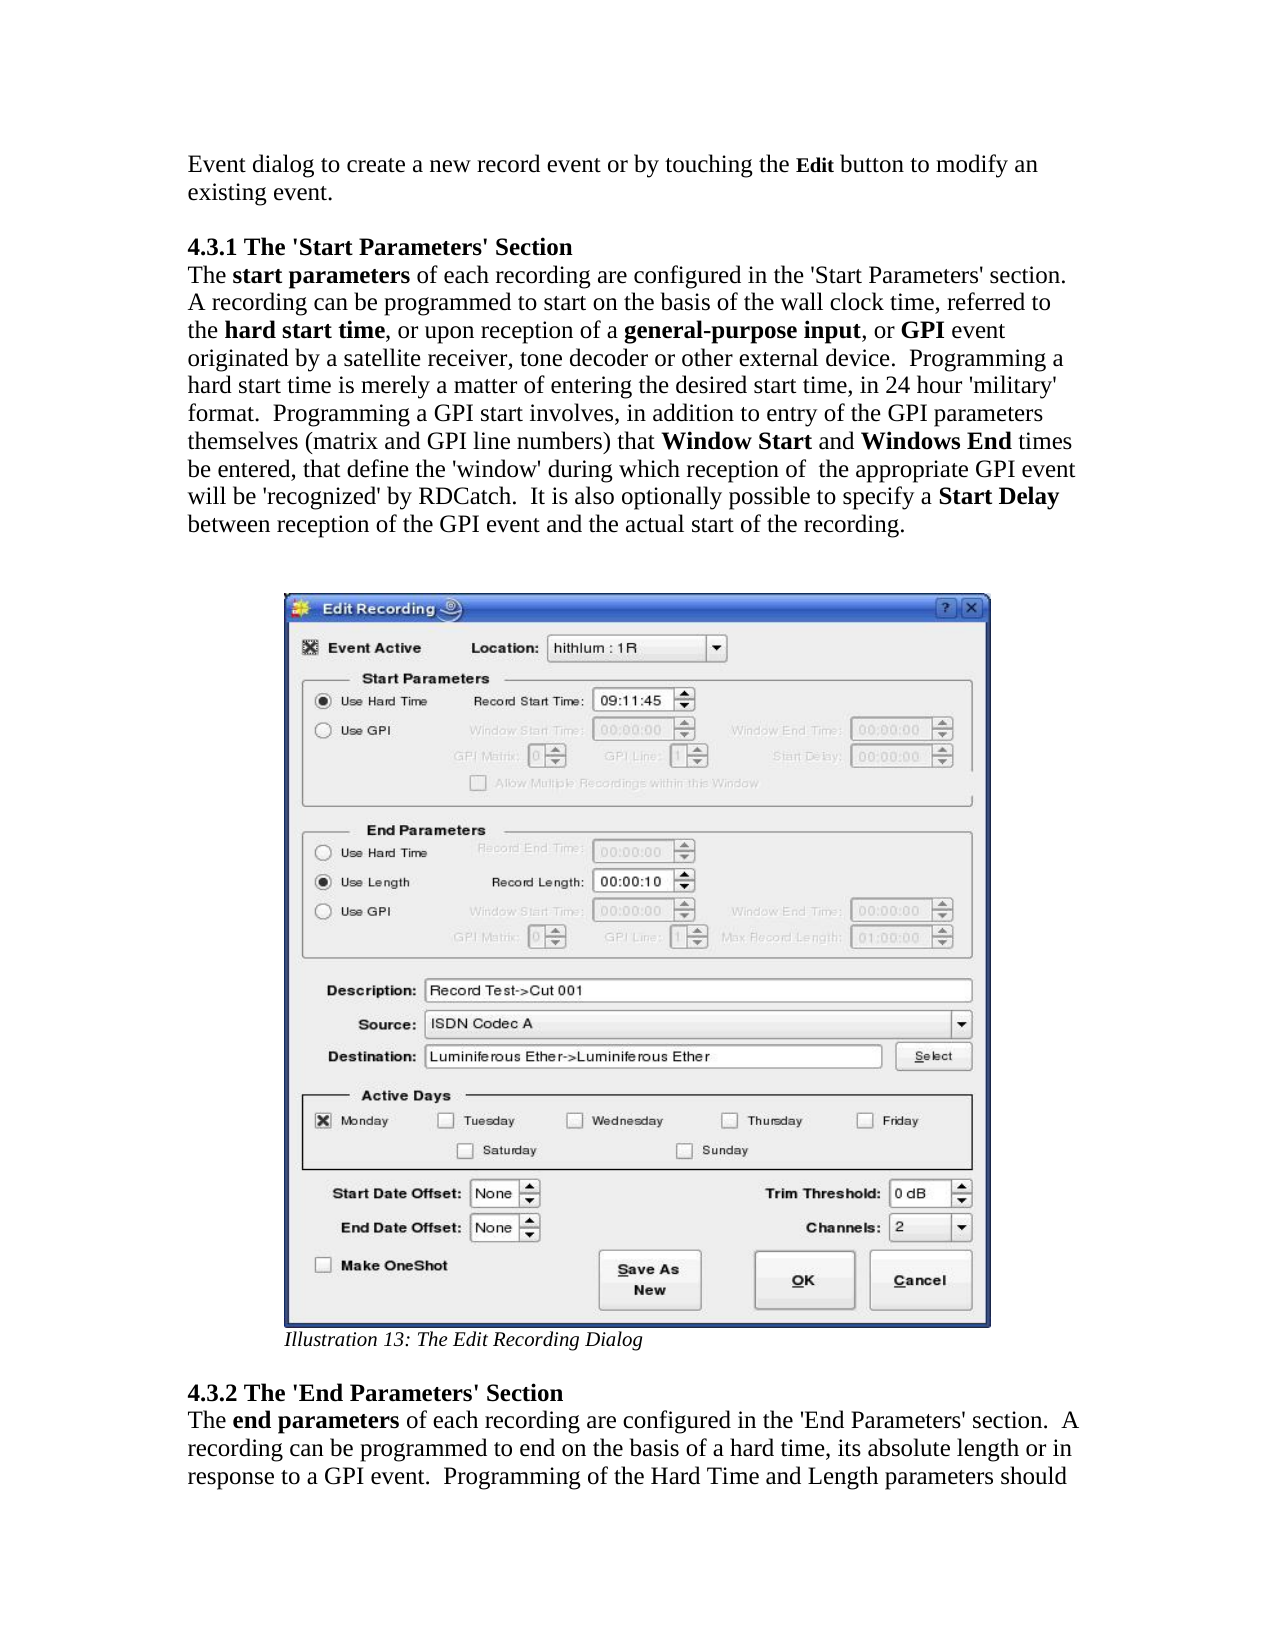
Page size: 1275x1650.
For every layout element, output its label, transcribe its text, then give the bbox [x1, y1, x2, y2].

text 4.3.1 The 'Start Parameters' Section [187, 233, 1087, 261]
text 4.3.2 The 'End Parameters' Section [187, 1379, 1087, 1406]
text The end parameters of each recording are configured in the 'End Parameters' section. A recording can be programmed to end on the basis of a hard time, its absolute length or in response to a GPI event. Programming of the Hard Time and Length parameters should [187, 1406, 1087, 1489]
picture [284, 593, 991, 1328]
text Illustration 13: The Edit Recording Dialog [284, 1328, 991, 1351]
text The start parameters of each recording are configured in the 'Start Parameters' section. A recording can be programmed to start on the basis of the wall clock time, referred to the hard start time, or upon reception of a general-purpose input, or GPI event originated by a satellite receiver, tone decoder or other external device. Programming a hard start time is merely a matter of entering the desired start time, in 24 hour 'military' format. Programming a GPI start involves, in addition to entry of the GPI parameters themselves (matrix and GPI line numbers) that Window Start and Windows End times be entered, that define the 'window' during which reception of the appropriate GPI event will be 'recognized' by RDCatch. It is also optionally possible to specify a Start Delay between reception of the GPI event and the actual start of the recording. [187, 261, 1087, 538]
text Event dialog to create a new record event or by touching the Edit button to modify an existing event. [187, 150, 1087, 205]
